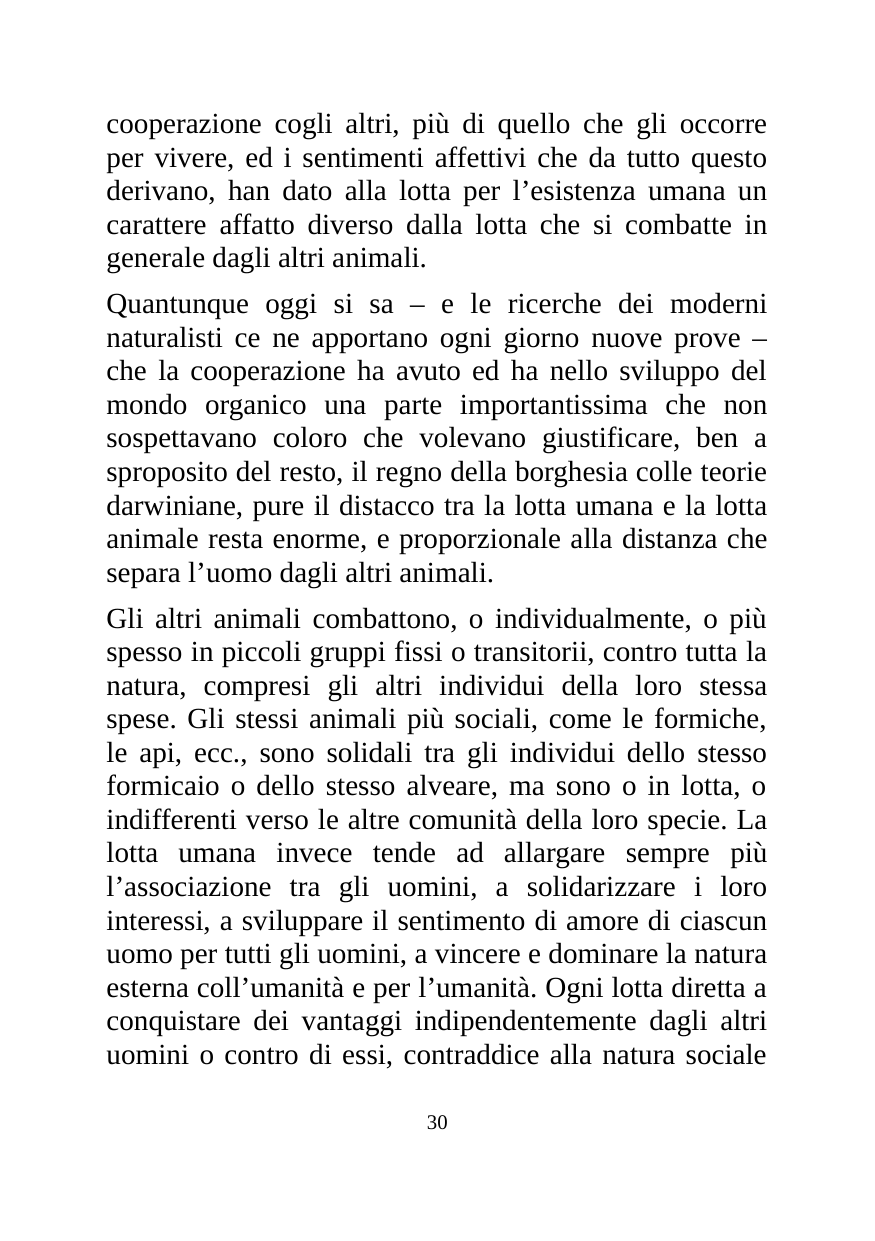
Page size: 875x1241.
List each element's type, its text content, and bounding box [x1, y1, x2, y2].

text cooperazione cogli altri, più di quello che gli occorre per vivere, ed i sentimenti affettivi che da tutto questo derivano, han dato alla lotta per l’esistenza umana un carattere affatto diverso dalla lotta che si combatte in generale dagli altri animali. [106, 106, 768, 274]
text Quantunque oggi si sa – e le ricerche dei moderni naturalisti ce ne apportano ogni giorno nuove prove – che la cooperazione ha avuto ed ha nello sviluppo del mondo organico una parte importantissima che non sospettavano coloro che volevano giustificare, ben a sproposito del resto, il regno della borghesia colle teorie darwiniane, pure il distacco tra la lotta umana e la lotta animale resta enorme, e proporzionale alla distanza che separa l’uomo dagli altri animali. [106, 286, 768, 588]
text Gli altri animali combattono, o individualmente, o più spesso in piccoli gruppi fissi o transitorii, contro tutta la natura, compresi gli altri individui della loro stessa spese. Gli stessi animali più sociali, come le formiche, le api, ecc., sono solidali tra gli individui dello stesso formicaio o dello stesso alveare, ma sono o in lotta, o indifferenti verso le altre comunità della loro specie. La lotta umana invece tende ad allargare sempre più l’associazione tra gli uomini, a solidarizzare i loro interessi, a sviluppare il sentimento di amore di ciascun uomo per tutti gli uomini, a vincere e dominare la natura esterna coll’umanità e per l’umanità. Ogni lotta diretta a conquistare dei vantaggi indipendentemente dagli altri uomini o contro di essi, contraddice alla natura sociale [106, 601, 768, 1070]
